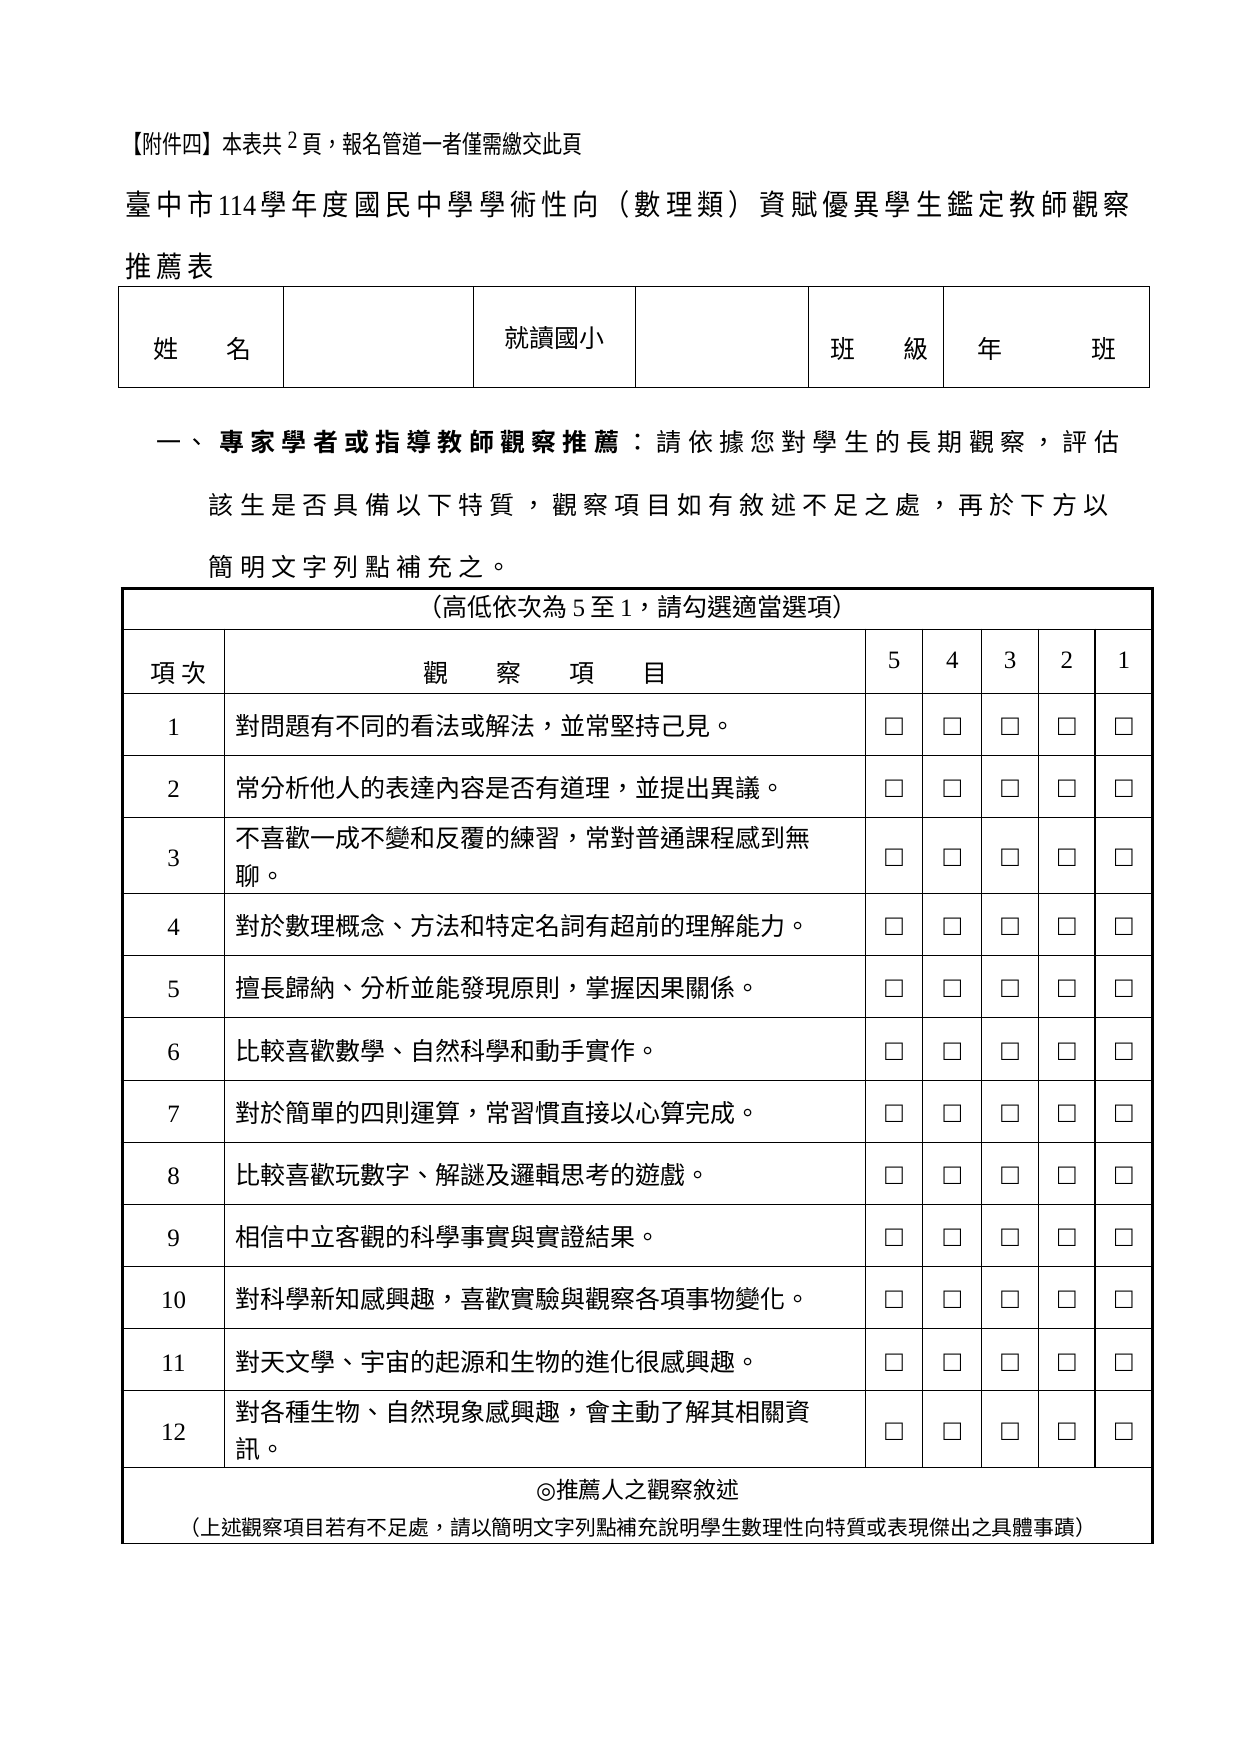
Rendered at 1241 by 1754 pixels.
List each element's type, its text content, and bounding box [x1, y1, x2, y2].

text 一、專家學者或指導教師觀察推薦：請依據您對學生的長期觀察，評估該生是否具備以下特質，觀察項目如有敘述不足之處，再於下方以簡明文字列點補充之。 [147, 399, 1133, 587]
table_header [636, 287, 808, 387]
table_cell 觀 察 項 目 [225, 630, 865, 692]
table_cell □ [982, 956, 1038, 1017]
table_cell □ [923, 1018, 981, 1079]
table_cell □ [866, 1267, 922, 1328]
table_cell □ [982, 818, 1038, 893]
table_cell 9 [124, 1205, 224, 1266]
table_cell 1 [1096, 630, 1151, 692]
table_cell □ [982, 1018, 1038, 1079]
text 【附件四】本表共2頁，報名管道一者僅需繳交此頁 [122, 97, 1133, 161]
table_header （高低依次為5至1，請勾選適當選項） [124, 590, 1151, 628]
table_cell □ [1039, 1018, 1094, 1079]
table_cell □ [982, 1267, 1038, 1328]
table_cell □ [1039, 818, 1094, 893]
table_cell □ [982, 1143, 1038, 1204]
table_cell □ [982, 756, 1038, 817]
table_cell □ [923, 1267, 981, 1328]
table_cell □ [1039, 1329, 1094, 1390]
table_cell □ [923, 1329, 981, 1390]
table_cell □ [1096, 1391, 1151, 1466]
table_header 就讀國小 [474, 287, 635, 387]
table_cell 對科學新知感興趣，喜歡實驗與觀察各項事物變化。 [225, 1267, 865, 1328]
table_cell □ [1096, 694, 1151, 755]
text 臺中市114學年度國民中學學術性向（數理類）資賦優異學生鑑定教師觀察推薦表 [122, 161, 1133, 286]
table_cell 3 [982, 630, 1038, 692]
table_cell 10 [124, 1267, 224, 1328]
table_cell □ [1096, 956, 1151, 1017]
table_cell 1 [124, 694, 224, 755]
table_header 年 班 [944, 287, 1149, 387]
table_cell 6 [124, 1018, 224, 1079]
table_cell □ [1096, 818, 1151, 893]
table_cell 擅長歸納、分析並能發現原則，掌握因果關係。 [225, 956, 865, 1017]
table_cell □ [923, 894, 981, 955]
table_cell 比較喜歡玩數字、解謎及邏輯思考的遊戲。 [225, 1143, 865, 1204]
table_cell □ [1096, 1267, 1151, 1328]
table_cell 項次 [124, 630, 224, 692]
table_cell □ [1096, 1018, 1151, 1079]
table_cell 3 [124, 818, 224, 893]
table_cell □ [1096, 1143, 1151, 1204]
table_cell □ [1096, 1205, 1151, 1266]
table_header 班 級 [809, 287, 943, 387]
table_cell 對天文學、宇宙的起源和生物的進化很感興趣。 [225, 1329, 865, 1390]
table_cell □ [1039, 1267, 1094, 1328]
table_cell □ [923, 756, 981, 817]
table_cell 相信中立客觀的科學事實與實證結果。 [225, 1205, 865, 1266]
table_cell 不喜歡一成不變和反覆的練習，常對普通課程感到無聊。 [225, 818, 865, 893]
table_cell □ [866, 756, 922, 817]
table_cell □ [1039, 756, 1094, 817]
table_cell □ [1039, 894, 1094, 955]
table_cell 比較喜歡數學、自然科學和動手實作。 [225, 1018, 865, 1079]
table_cell 8 [124, 1143, 224, 1204]
table_cell □ [982, 1329, 1038, 1390]
table_cell □ [1096, 756, 1151, 817]
table_cell 12 [124, 1391, 224, 1466]
table_cell □ [982, 894, 1038, 955]
table_cell □ [1096, 1081, 1151, 1142]
table_cell 5 [866, 630, 922, 692]
table_cell □ [866, 1205, 922, 1266]
table_cell □ [866, 1143, 922, 1204]
table_cell □ [982, 694, 1038, 755]
table_cell □ [923, 1081, 981, 1142]
table_cell ◎推薦人之觀察敘述 （上述觀察項目若有不足處，請以簡明文字列點補充說明學生數理性向特質或表現傑出之具體事蹟） [124, 1468, 1151, 1543]
table_cell □ [1039, 1143, 1094, 1204]
table_cell □ [982, 1205, 1038, 1266]
table_cell □ [866, 818, 922, 893]
table_cell □ [1039, 1205, 1094, 1266]
table_cell 對問題有不同的看法或解法，並常堅持己見。 [225, 694, 865, 755]
table_cell □ [1096, 894, 1151, 955]
table_cell □ [1096, 1329, 1151, 1390]
table_cell □ [866, 1329, 922, 1390]
table_cell □ [866, 1018, 922, 1079]
table_cell □ [866, 956, 922, 1017]
table_cell □ [1039, 956, 1094, 1017]
table_cell □ [866, 894, 922, 955]
table_cell □ [982, 1391, 1038, 1466]
table_cell 7 [124, 1081, 224, 1142]
table_cell □ [923, 956, 981, 1017]
table_cell 常分析他人的表達內容是否有道理，並提出異議。 [225, 756, 865, 817]
table_cell □ [866, 694, 922, 755]
table_cell □ [866, 1081, 922, 1142]
table_cell 11 [124, 1329, 224, 1390]
table_cell □ [866, 1391, 922, 1466]
table_header 姓 名 [119, 287, 283, 387]
table_cell □ [1039, 1081, 1094, 1142]
table_cell □ [923, 818, 981, 893]
table_cell 4 [923, 630, 981, 692]
table_cell □ [923, 694, 981, 755]
table_cell 對於簡單的四則運算，常習慣直接以心算完成。 [225, 1081, 865, 1142]
table_cell □ [1039, 694, 1094, 755]
table_cell 5 [124, 956, 224, 1017]
table_cell 2 [124, 756, 224, 817]
table_cell □ [923, 1205, 981, 1266]
table_cell 2 [1039, 630, 1094, 692]
table_cell □ [923, 1143, 981, 1204]
table_cell 對各種生物、自然現象感興趣，會主動了解其相關資訊。 [225, 1391, 865, 1466]
table_cell □ [982, 1081, 1038, 1142]
table_cell 對於數理概念、方法和特定名詞有超前的理解能力。 [225, 894, 865, 955]
table_cell □ [923, 1391, 981, 1466]
table_cell 4 [124, 894, 224, 955]
table_cell □ [1039, 1391, 1094, 1466]
table_header [284, 287, 473, 387]
